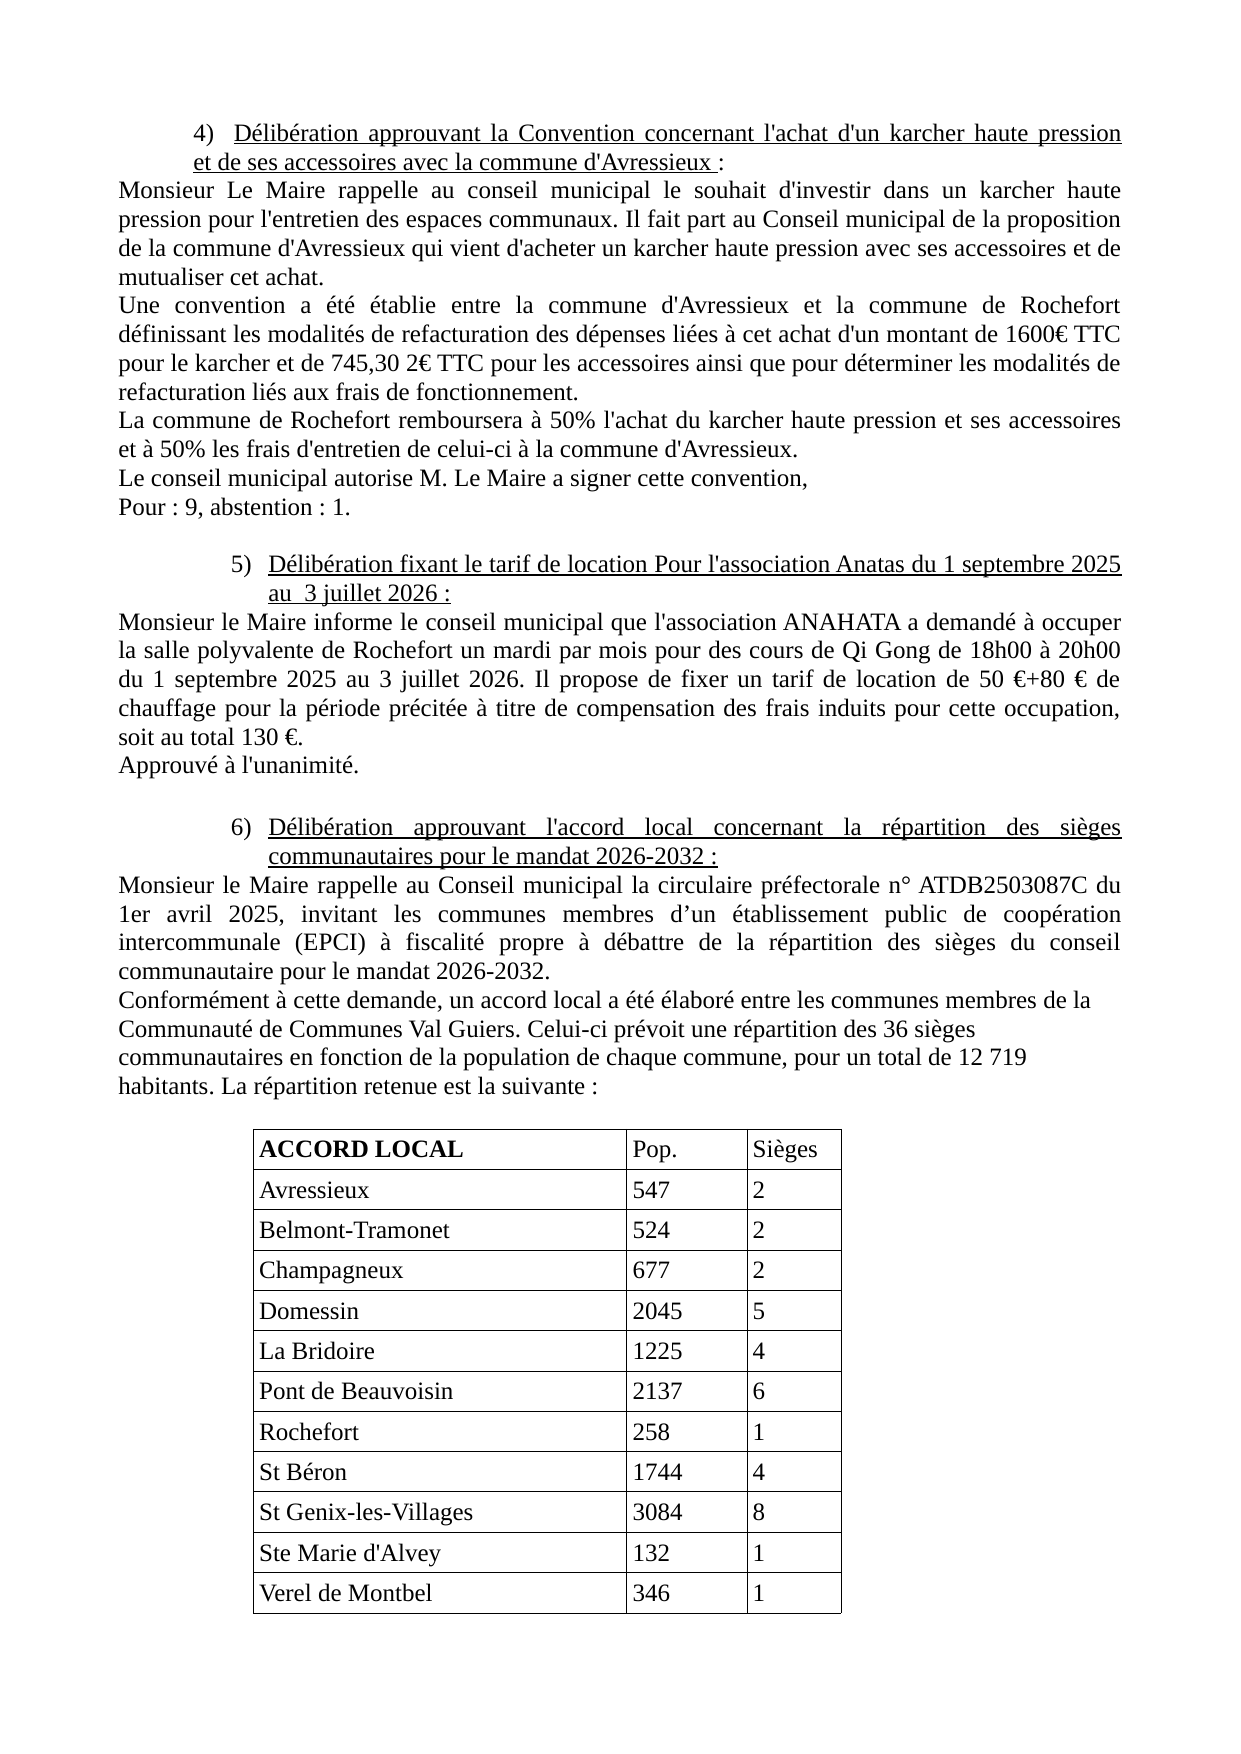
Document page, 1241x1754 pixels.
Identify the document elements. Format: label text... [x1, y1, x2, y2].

table_cell St Béron [254, 1452, 626, 1491]
table_cell Verel de Montbel [254, 1573, 626, 1612]
table_cell 2 [748, 1251, 841, 1290]
table_cell 2 [748, 1170, 841, 1209]
table_cell 346 [627, 1573, 747, 1612]
table_cell Rochefort [254, 1412, 626, 1451]
table_cell St Genix-les-Villages [254, 1492, 626, 1532]
text Monsieur le Maire rappelle au Conseil municipal la circulaire préfectorale n° ATDB2503087C du 1er avril 2025, invitant les communes membres d’un établissement public de coopération intercommunale (EPCI) à fiscalité propre à débattre de la répartition des sièges du conseil communautaire pour le mandat 2026-2032. [118, 870, 1122, 985]
table_cell 8 [748, 1492, 841, 1532]
text Approuvé à l'unanimité. [118, 751, 1122, 779]
table_cell 4 [748, 1331, 841, 1371]
table_cell 132 [627, 1533, 747, 1572]
table_cell Pont de Beauvoisin [254, 1372, 626, 1411]
text Une convention a été établie entre la commune d'Avressieux et la commune de Rochefort définissant les modalités de refacturation des dépenses liées à cet achat d'un montant de 1600€ TTC pour le karcher et de 745,30 2€ TTC pour les accessoires ainsi que pour déterminer les modalités de refacturation liés aux frais de fonctionnement. [118, 291, 1122, 406]
text La commune de Rochefort remboursera à 50% l'achat du karcher haute pression et ses accessoires et à 50% les frais d'entretien de celui-ci à la commune d'Avressieux. [118, 406, 1122, 463]
table_header Sièges [748, 1130, 841, 1169]
table_cell Belmont-Tramonet [254, 1210, 626, 1249]
table_cell 4 [748, 1452, 841, 1491]
table_cell 1 [748, 1573, 841, 1612]
table_cell 1 [748, 1533, 841, 1572]
table_cell 547 [627, 1170, 747, 1209]
table_cell La Bridoire [254, 1331, 626, 1371]
table_cell 6 [748, 1372, 841, 1411]
table_cell 524 [627, 1210, 747, 1249]
list Délibération fixant le tarif de location Pour l'association Anatas du 1 septembre 2025 au 3 juillet 2026 : [231, 549, 1122, 607]
text Monsieur le Maire informe le conseil municipal que l'association ANAHATA a demandé à occuper la salle polyvalente de Rochefort un mardi par mois pour des cours de Qi Gong de 18h00 à 20h00 du 1 septembre 2025 au 3 juillet 2026. Il propose de fixer un tarif de location de 50 €+80 € de chauffage pour la période précitée à titre de compensation des frais induits pour cette occupation, soit au total 130 €. [118, 607, 1122, 751]
table_cell Champagneux [254, 1251, 626, 1290]
table_header Pop. [627, 1130, 747, 1169]
list 4) Délibération approuvant la Convention concernant l'achat d'un karcher haute pression et de ses accessoires avec la commune d'Avressieux : [156, 118, 1122, 176]
table_cell Domessin [254, 1291, 626, 1330]
table_cell 1744 [627, 1452, 747, 1491]
table_cell 3084 [627, 1492, 747, 1532]
text Monsieur Le Maire rappelle au conseil municipal le souhait d'investir dans un karcher haute pression pour l'entretien des espaces communaux. Il fait part au Conseil municipal de la proposition de la commune d'Avressieux qui vient d'acheter un karcher haute pression avec ses accessoires et de mutualiser cet achat. [118, 176, 1122, 291]
text Pour : 9, abstention : 1. [118, 492, 1122, 521]
table_cell Ste Marie d'Alvey [254, 1533, 626, 1572]
text Conformément à cette demande, un accord local a été élaboré entre les communes membres de la Communauté de Communes Val Guiers. Celui-ci prévoit une répartition des 36 sièges communautaires en fonction de la population de chaque commune, pour un total de 12 719 habitants. La répartition retenue est la suivante : [118, 985, 1122, 1100]
table_cell 258 [627, 1412, 747, 1451]
table_cell 2045 [627, 1291, 747, 1330]
table_cell 1 [748, 1412, 841, 1451]
table_cell 1225 [627, 1331, 747, 1371]
table_cell 2137 [627, 1372, 747, 1411]
list Délibération approuvant l'accord local concernant la répartition des sièges communautaires pour le mandat 2026-2032 : [231, 812, 1122, 870]
text Le conseil municipal autorise M. Le Maire a signer cette convention, [118, 463, 1122, 492]
table_cell 677 [627, 1251, 747, 1290]
table_cell 2 [748, 1210, 841, 1249]
table_cell Avressieux [254, 1170, 626, 1209]
table_cell 5 [748, 1291, 841, 1330]
table_header ACCORD LOCAL [254, 1130, 626, 1169]
